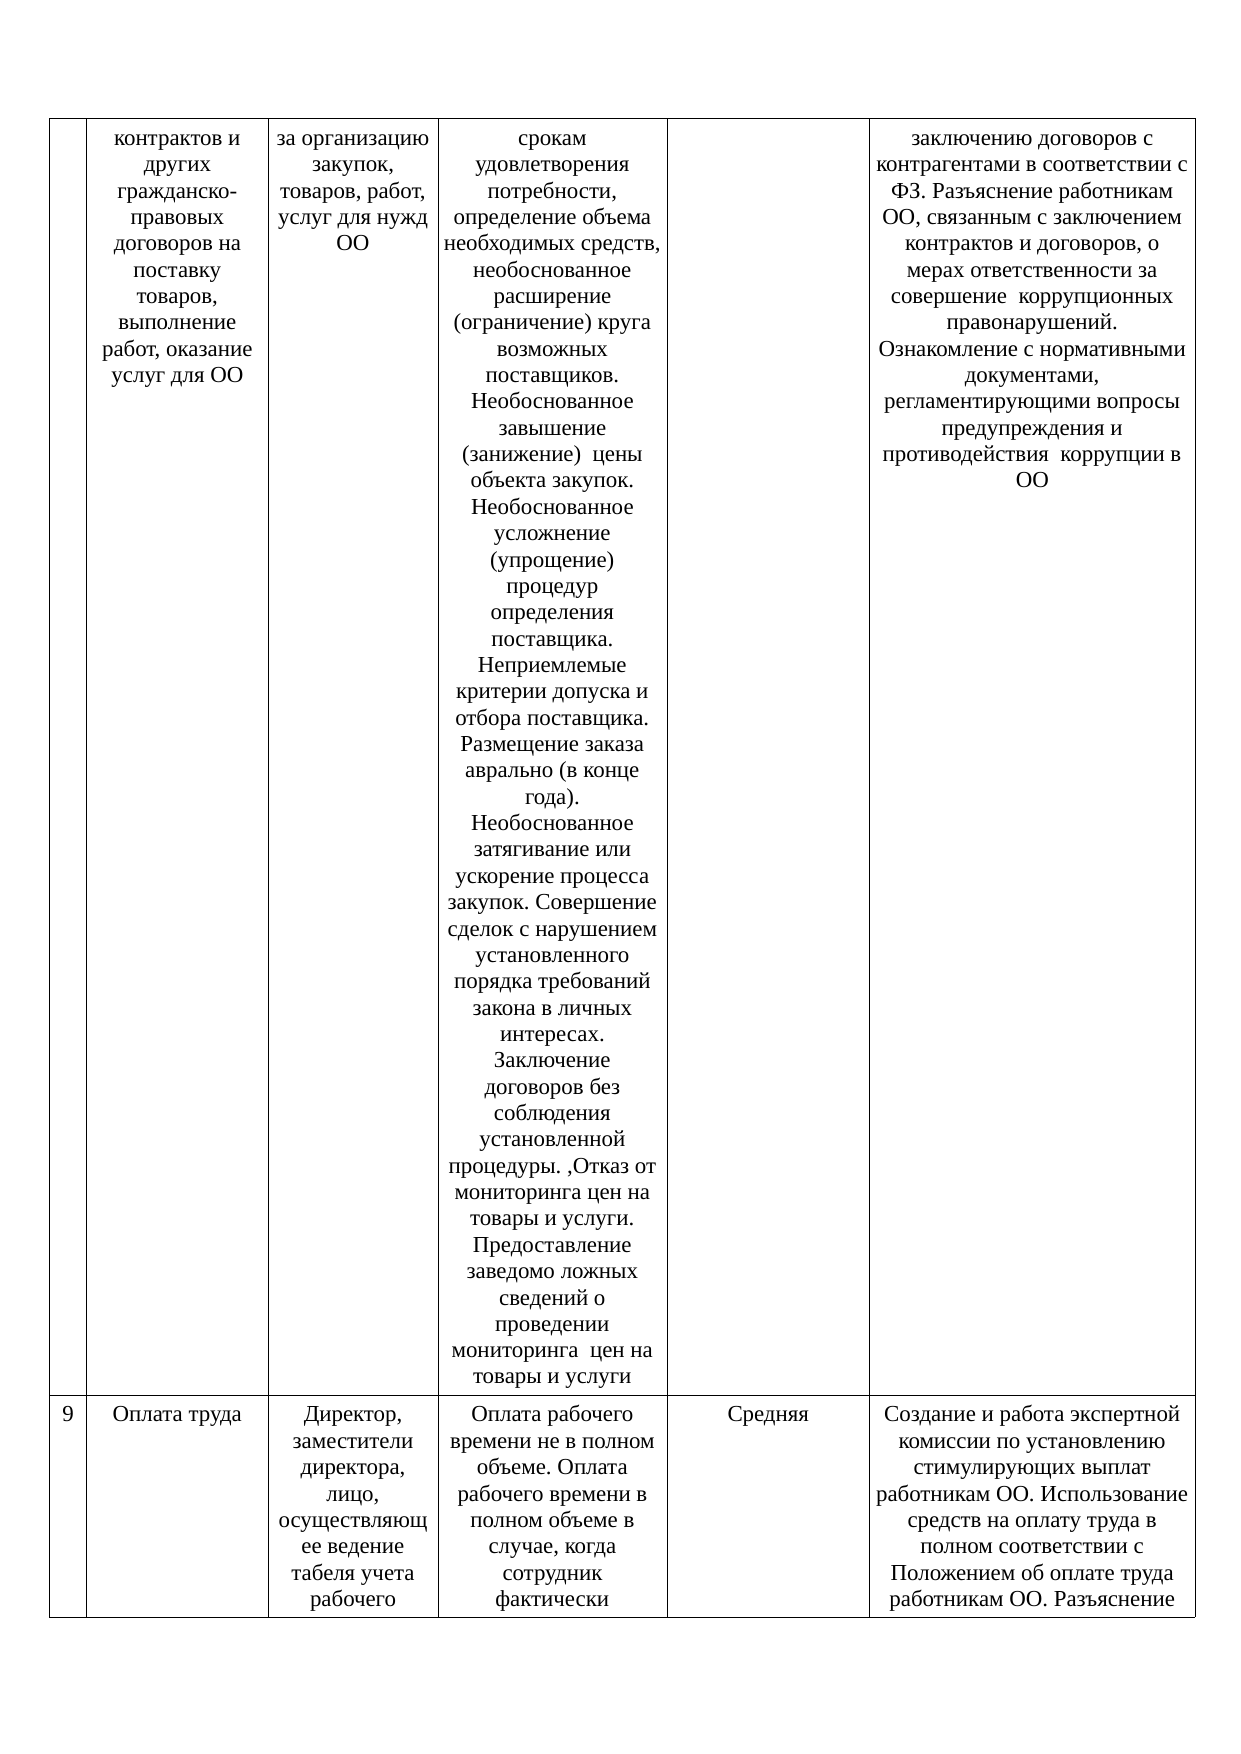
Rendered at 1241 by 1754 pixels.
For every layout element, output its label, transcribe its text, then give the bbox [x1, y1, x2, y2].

table_cell Оплата рабочего времени не в полном объеме. Оплата рабочего времени в полном объеме в случае, когда сотрудник фактически [439, 1396, 667, 1617]
table_cell [50, 119, 86, 1395]
table_cell [668, 119, 869, 1395]
table_cell Создание и работа экспертной комиссии по установлению стимулирующих выплат работникам ОО. Использование средств на оплату труда в полном соответствии с Положением об оплате труда работникам ОО. Разъяснение [870, 1396, 1195, 1617]
table_cell Оплата труда [87, 1396, 268, 1617]
table_cell контрактов и других гражданско-правовых договоров на поставку товаров, выполнение работ, оказание услуг для ОО [87, 119, 268, 1395]
table_cell 9 [50, 1396, 86, 1617]
table_cell за организацию закупок, товаров, работ, услуг для нужд ОО [269, 119, 438, 1395]
table_cell Средняя [668, 1396, 869, 1617]
table_cell срокам удовлетворения потребности, определение объема необходимых средств, необоснованное расширение (ограничение) круга возможных поставщиков. Необоснованное завышение (занижение) цены объекта закупок. Необоснованное усложнение (упрощение) процедур определения поставщика. Неприемлемые критерии допуска и отбора поставщика. Размещение заказа аврально (в конце года). Необоснованное затягивание или ускорение процесса закупок. Совершение сделок с нарушением установленного порядка требований закона в личных интересах. Заключение договоров без соблюдения установленной процедуры. ,Отказ от мониторинга цен на товары и услуги. Предоставление заведомо ложных сведений о проведении мониторинга цен на товары и услуги [439, 119, 667, 1395]
table_cell заключению договоров с контрагентами в соответствии с ФЗ. Разъяснение работникам ОО, связанным с заключением контрактов и договоров, о мерах ответственности за совершение коррупционных правонарушений. Ознакомление с нормативными документами, регламентирующими вопросы предупреждения и противодействия коррупции в ОО [870, 119, 1195, 1395]
table_cell Директор, заместители директора, лицо, осуществляющее ведение табеля учета рабочего [269, 1396, 438, 1617]
